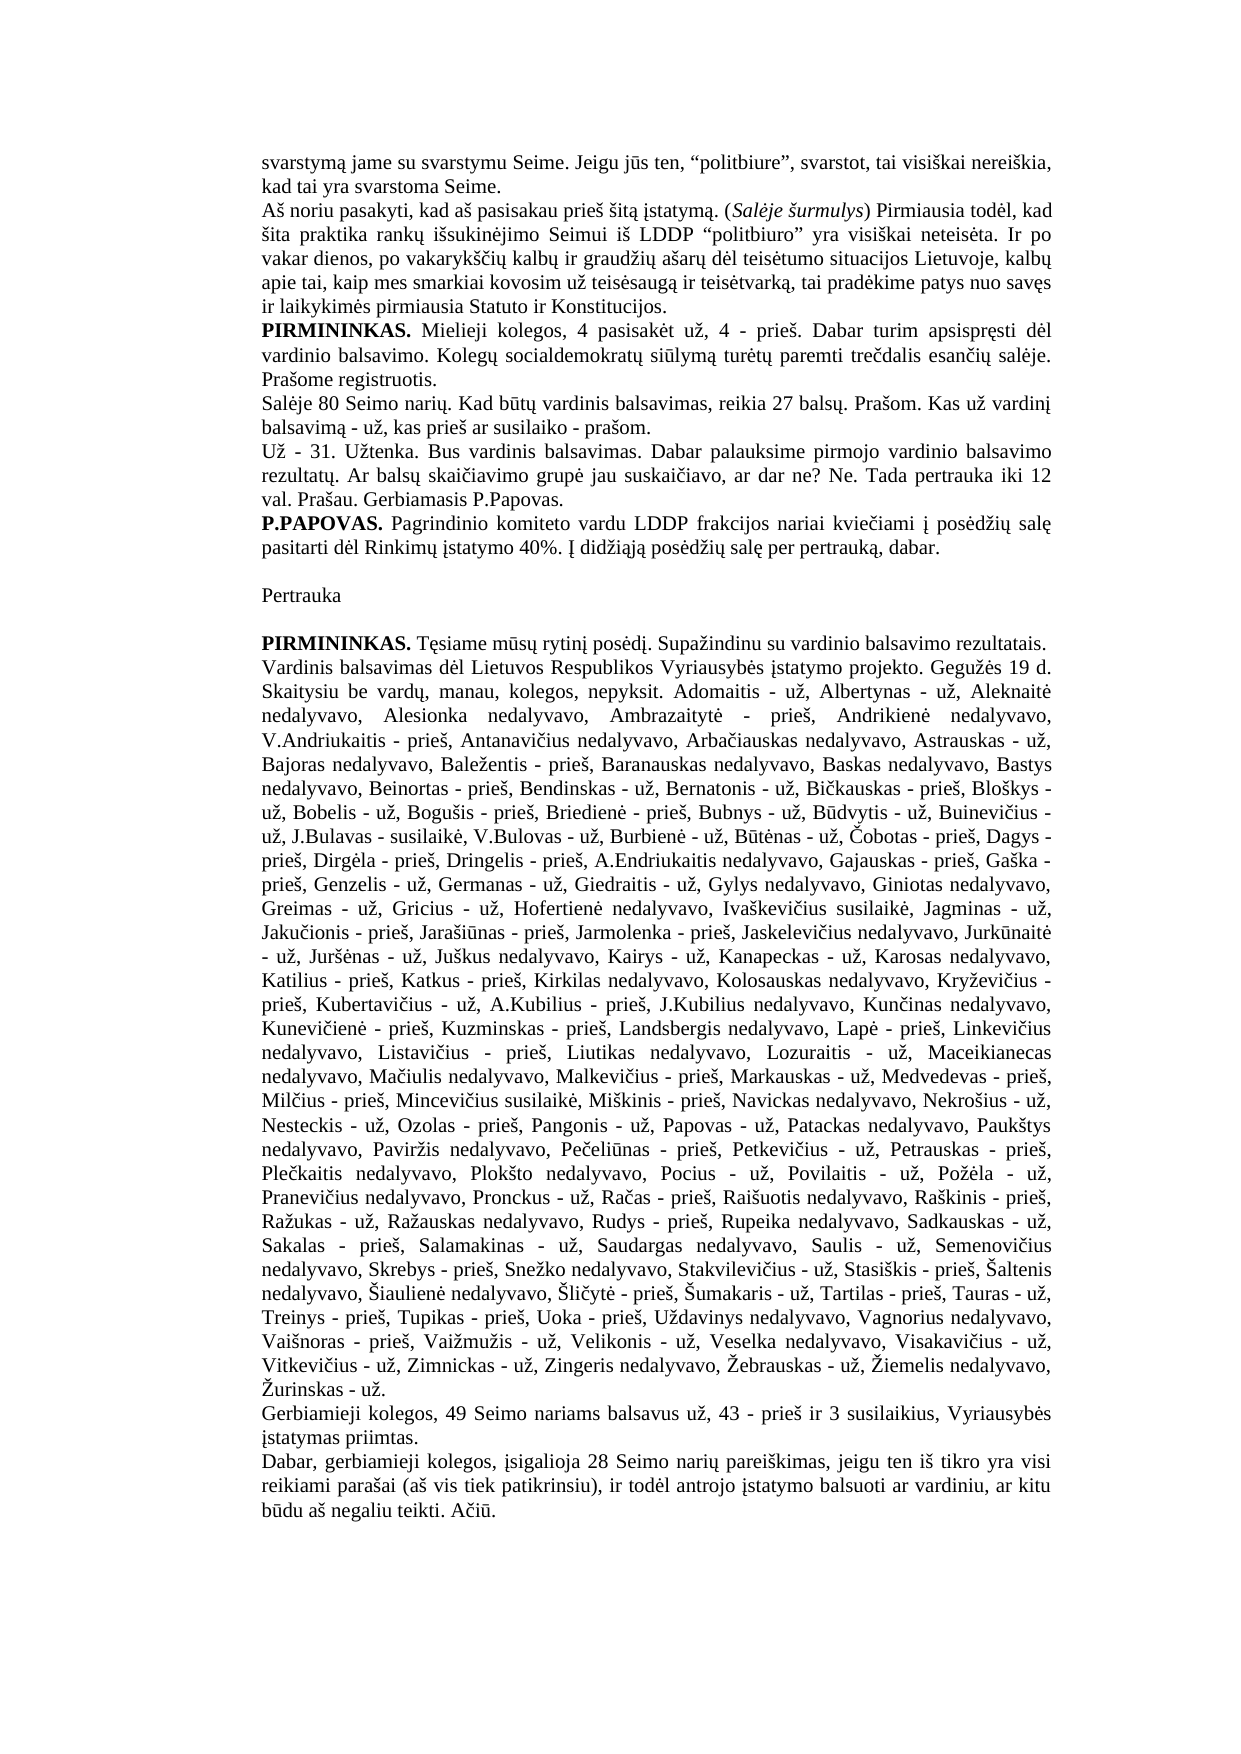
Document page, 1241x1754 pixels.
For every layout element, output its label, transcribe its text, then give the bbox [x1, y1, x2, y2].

text Vardinis balsavimas dėl Lietuvos Respublikos Vyriausybės įstatymo projekto. Gegužės 19 d. Skaitysiu be vardų, manau, kolegos, nepyksit. Adomaitis - už, Albertynas - už, Aleknaitė nedalyvavo, Alesionka nedalyvavo, Ambrazaitytė - prieš, Andrikienė nedalyvavo, V.Andriukaitis - prieš, Antanavičius nedalyvavo, Arbačiauskas nedalyvavo, Astrauskas - už, Bajoras nedalyvavo, Baležentis - prieš, Baranauskas nedalyvavo, Baskas nedalyvavo, Bastys nedalyvavo, Beinortas - prieš, Bendinskas - už, Bernatonis - už, Bičkauskas - prieš, Bloškys - už, Bobelis - už, Bogušis - prieš, Briedienė - prieš, Bubnys - už, Būdvytis - už, Buinevičius - už, J.Bulavas - susilaikė, V.Bulovas - už, Burbienė - už, Būtėnas - už, Čobotas - prieš, Dagys - prieš, Dirgėla - prieš, Dringelis - prieš, A.Endriukaitis nedalyvavo, Gajauskas - prieš, Gaška - prieš, Genzelis - už, Germanas - už, Giedraitis - už, Gylys nedalyvavo, Giniotas nedalyvavo, Greimas - už, Gricius - už, Hofertienė nedalyvavo, Ivaškevičius susilaikė, Jagminas - už, Jakučionis - prieš, Jarašiūnas - prieš, Jarmolenka - prieš, Jaskelevičius nedalyvavo, Jurkūnaitė - už, Juršėnas - už, Juškus nedalyvavo, Kairys - už, Kanapeckas - už, Karosas nedalyvavo, Katilius - prieš, Katkus - prieš, Kirkilas nedalyvavo, Kolosauskas nedalyvavo, Kryževičius - prieš, Kubertavičius - už, A.Kubilius - prieš, J.Kubilius nedalyvavo, Kunčinas nedalyvavo, Kunevičienė - prieš, Kuzminskas - prieš, Landsbergis nedalyvavo, Lapė - prieš, Linkevičius nedalyvavo, Listavičius - prieš, Liutikas nedalyvavo, Lozuraitis - už, Maceikianecas nedalyvavo, Mačiulis nedalyvavo, Malkevičius - prieš, Markauskas - už, Medvedevas - prieš, Milčius - prieš, Mincevičius susilaikė, Miškinis - prieš, Navickas nedalyvavo, Nekrošius - už, Nesteckis - už, Ozolas - prieš, Pangonis - už, Papovas - už, Patackas nedalyvavo, Paukštys nedalyvavo, Paviržis nedalyvavo, Pečeliūnas - prieš, Petkevičius - už, Petrauskas - prieš, Plečkaitis nedalyvavo, Plokšto nedalyvavo, Pocius - už, Povilaitis - už, Požėla - už, Pranevičius nedalyvavo, Pronckus - už, Račas - prieš, Raišuotis nedalyvavo, Raškinis - prieš, Ražukas - už, Ražauskas nedalyvavo, Rudys - prieš, Rupeika nedalyvavo, Sadkauskas - už, Sakalas - prieš, Salamakinas - už, Saudargas nedalyvavo, Saulis - už, Semenovičius nedalyvavo, Skrebys - prieš, Snežko nedalyvavo, Stakvilevičius - už, Stasiškis - prieš, Šaltenis nedalyvavo, Šiaulienė nedalyvavo, Šličytė - prieš, Šumakaris - už, Tartilas - prieš, Tauras - už, Treinys - prieš, Tupikas - prieš, Uoka - prieš, Uždavinys nedalyvavo, Vagnorius nedalyvavo, Vaišnoras - prieš, Vaižmužis - už, Velikonis - už, Veselka nedalyvavo, Visakavičius - už, Vitkevičius - už, Zimnickas - už, Zingeris nedalyvavo, Žebrauskas - už, Žiemelis nedalyvavo, Žurinskas - už. [261, 655, 1053, 1401]
text Dabar, gerbiamieji kolegos, įsigalioja 28 Seimo narių pareiškimas, jeigu ten iš tikro yra visi reikiami parašai (aš vis tiek patikrinsiu), ir todėl antrojo įstatymo balsuoti ar vardiniu, ar kitu būdu aš negaliu teikti. Ačiū. [261, 1449, 1053, 1522]
text PIRMININKAS. Tęsiame mūsų rytinį posėdį. Supažindinu su vardinio balsavimo rezultatais. [261, 631, 1053, 655]
text Salėje 80 Seimo narių. Kad būtų vardinis balsavimas, reikia 27 balsų. Prašom. Kas už vardinį balsavimą - už, kas prieš ar susilaiko - prašom. [261, 391, 1053, 439]
text PIRMININKAS. Mielieji kolegos, 4 pasisakėt už, 4 - prieš. Dabar turim apsispręsti dėl vardinio balsavimo. Kolegų socialdemokratų siūlymą turėtų paremti trečdalis esančių salėje. Prašome registruotis. [261, 318, 1053, 391]
text Aš noriu pasakyti, kad aš pasisakau prieš šitą įstatymą. (Salėje šurmulys) Pirmiausia todėl, kad šita praktika rankų išsukinėjimo Seimui iš LDDP “politbiuro” yra visiškai neteisėta. Ir po vakar dienos, po vakarykščių kalbų ir graudžių ašarų dėl teisėtumo situacijos Lietuvoje, kalbų apie tai, kaip mes smarkiai kovosim už teisėsaugą ir teisėtvarką, tai pradėkime patys nuo savęs ir laikykimės pirmiausia Statuto ir Konstitucijos. [261, 198, 1053, 318]
text Pertrauka [261, 583, 1053, 607]
text svarstymą jame su svarstymu Seime. Jeigu jūs ten, “politbiure”, svarstot, tai visiškai nereiškia, kad tai yra svarstoma Seime. [261, 150, 1053, 198]
text Gerbiamieji kolegos, 49 Seimo nariams balsavus už, 43 - prieš ir 3 susilaikius, Vyriausybės įstatymas priimtas. [261, 1401, 1053, 1449]
text P.PAPOVAS. Pagrindinio komiteto vardu LDDP frakcijos nariai kviečiami į posėdžių salę pasitarti dėl Rinkimų įstatymo 40%. Į didžiąją posėdžių salę per pertrauką, dabar. [261, 511, 1053, 559]
text Už - 31. Užtenka. Bus vardinis balsavimas. Dabar palauksime pirmojo vardinio balsavimo rezultatų. Ar balsų skaičiavimo grupė jau suskaičiavo, ar dar ne? Ne. Tada pertrauka iki 12 val. Prašau. Gerbiamasis P.Papovas. [261, 439, 1053, 511]
